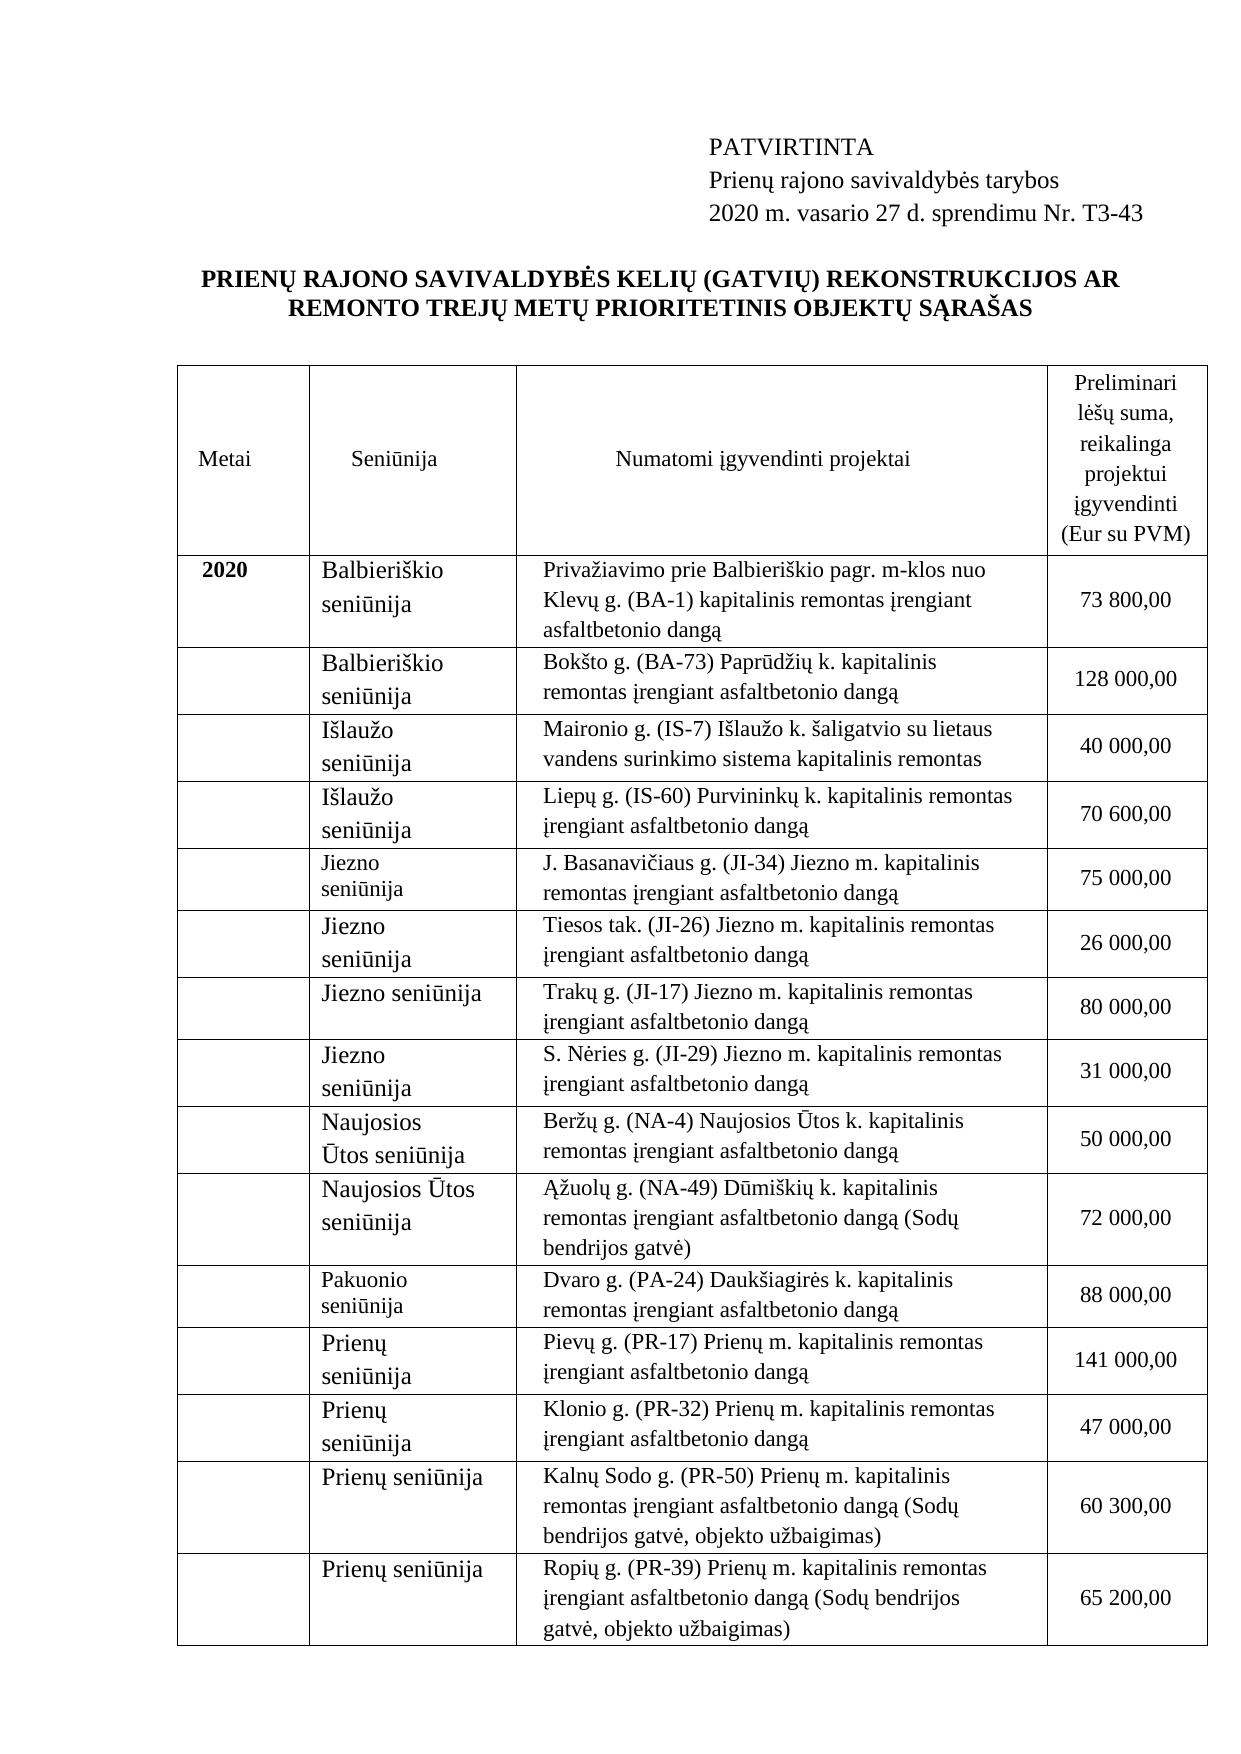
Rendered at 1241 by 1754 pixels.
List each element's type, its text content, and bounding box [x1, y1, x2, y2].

table_cell Jiezno seniūnija [310, 1040, 516, 1106]
table_cell Privažiavimo prie Balbieriškio pagr. m-klos nuo Klevų g. (BA-1) kapitalinis remontas įrengiant asfaltbetonio dangą [517, 556, 1047, 647]
table_cell 141 000,00 [1048, 1328, 1207, 1394]
table_cell Beržų g. (NA-4) Naujosios Ūtos k. kapitalinis remontas įrengiant asfaltbetonio dangą [517, 1107, 1047, 1173]
table_cell [178, 1040, 309, 1106]
table_cell [178, 1266, 309, 1327]
table_cell [178, 715, 309, 781]
table_cell Bokšto g. (BA-73) Paprūdžių k. kapitalinis remontas įrengiant asfaltbetonio dangą [517, 648, 1047, 714]
table_cell Prienų seniūnija [310, 1328, 516, 1394]
text PATVIRTINTA [709, 132, 1144, 161]
table_header Numatomi įgyvendinti projektai [517, 366, 1047, 554]
table_cell [178, 911, 309, 977]
table_cell Liepų g. (IS-60) Purvininkų k. kapitalinis remontas įrengiant asfaltbetonio dangą [517, 782, 1047, 848]
table_cell Naujosios Ūtos seniūnija [310, 1174, 516, 1265]
table_cell 73 800,00 [1048, 556, 1207, 647]
table_cell 75 000,00 [1048, 849, 1207, 910]
table_cell J. Basanavičiaus g. (JI-34) Jiezno m. kapitalinis remontas įrengiant asfaltbetonio dangą [517, 849, 1047, 910]
table_cell Išlaužo seniūnija [310, 715, 516, 781]
table_cell 50 000,00 [1048, 1107, 1207, 1173]
table_cell [178, 849, 309, 910]
table_cell Jiezno seniūnija [310, 849, 516, 910]
table_cell Prienų seniūnija [310, 1395, 516, 1461]
table_cell Dvaro g. (PA-24) Daukšiagirės k. kapitalinis remontas įrengiant asfaltbetonio dangą [517, 1266, 1047, 1327]
table_cell [178, 782, 309, 848]
table_cell [178, 1328, 309, 1394]
table_cell Išlaužo seniūnija [310, 782, 516, 848]
table_cell Jiezno seniūnija [310, 911, 516, 977]
table_cell 72 000,00 [1048, 1174, 1207, 1265]
table_cell [178, 1462, 309, 1553]
table_cell 128 000,00 [1048, 648, 1207, 714]
text Prienų rajono savivaldybės tarybos [709, 165, 1144, 194]
table_cell Tiesos tak. (JI-26) Jiezno m. kapitalinis remontas įrengiant asfaltbetonio dangą [517, 911, 1047, 977]
table_cell Maironio g. (IS-7) Išlaužo k. šaligatvio su lietaus vandens surinkimo sistema kapitalinis remontas [517, 715, 1047, 781]
table_cell S. Nėries g. (JI-29) Jiezno m. kapitalinis remontas įrengiant asfaltbetonio dangą [517, 1040, 1047, 1106]
table_cell Pakuonio seniūnija [310, 1266, 516, 1327]
table_cell Balbieriškio seniūnija [310, 556, 516, 647]
text PRIENŲ RAJONO SAVIVALDYBĖS KELIŲ (GATVIŲ) REKONSTRUKCIJOS AR REMONTO TREJŲ METŲ PRIORITETINIS OBJEKTŲ SĄRAŠAS [177, 264, 1144, 321]
table_cell Balbieriškio seniūnija [310, 648, 516, 714]
table_cell Prienų seniūnija [310, 1462, 516, 1553]
table_cell Jiezno seniūnija [310, 978, 516, 1039]
table_cell 40 000,00 [1048, 715, 1207, 781]
table_cell 88 000,00 [1048, 1266, 1207, 1327]
table_cell 47 000,00 [1048, 1395, 1207, 1461]
table_cell [178, 978, 309, 1039]
table_cell [178, 1107, 309, 1173]
table_cell [178, 1395, 309, 1461]
table_cell 2020 [178, 556, 309, 647]
table_cell 70 600,00 [1048, 782, 1207, 848]
table_cell Pievų g. (PR-17) Prienų m. kapitalinis remontas įrengiant asfaltbetonio dangą [517, 1328, 1047, 1394]
table_header Metai [178, 366, 309, 554]
table_cell 65 200,00 [1048, 1554, 1207, 1645]
table_cell 26 000,00 [1048, 911, 1207, 977]
table_cell Trakų g. (JI-17) Jiezno m. kapitalinis remontas įrengiant asfaltbetonio dangą [517, 978, 1047, 1039]
table_header Seniūnija [310, 366, 516, 554]
table_cell 60 300,00 [1048, 1462, 1207, 1553]
table_cell [178, 1554, 309, 1645]
table_cell Naujosios Ūtos seniūnija [310, 1107, 516, 1173]
table_cell [178, 1174, 309, 1265]
table_cell [178, 648, 309, 714]
table_cell 80 000,00 [1048, 978, 1207, 1039]
table_cell 31 000,00 [1048, 1040, 1207, 1106]
table_cell Kalnų Sodo g. (PR-50) Prienų m. kapitalinis remontas įrengiant asfaltbetonio dangą (Sodų bendrijos gatvė, objekto užbaigimas) [517, 1462, 1047, 1553]
table_cell Prienų seniūnija [310, 1554, 516, 1645]
table_cell Ąžuolų g. (NA-49) Dūmiškių k. kapitalinis remontas įrengiant asfaltbetonio dangą (Sodų bendrijos gatvė) [517, 1174, 1047, 1265]
table_header Preliminari lėšų suma, reikalinga projektui įgyvendinti (Eur su PVM) [1048, 366, 1207, 554]
table_cell Ropių g. (PR-39) Prienų m. kapitalinis remontas įrengiant asfaltbetonio dangą (Sodų bendrijos gatvė, objekto užbaigimas) [517, 1554, 1047, 1645]
table_cell Klonio g. (PR-32) Prienų m. kapitalinis remontas įrengiant asfaltbetonio dangą [517, 1395, 1047, 1461]
text 2020 m. vasario 27 d. sprendimu Nr. T3-43 [709, 198, 1176, 227]
